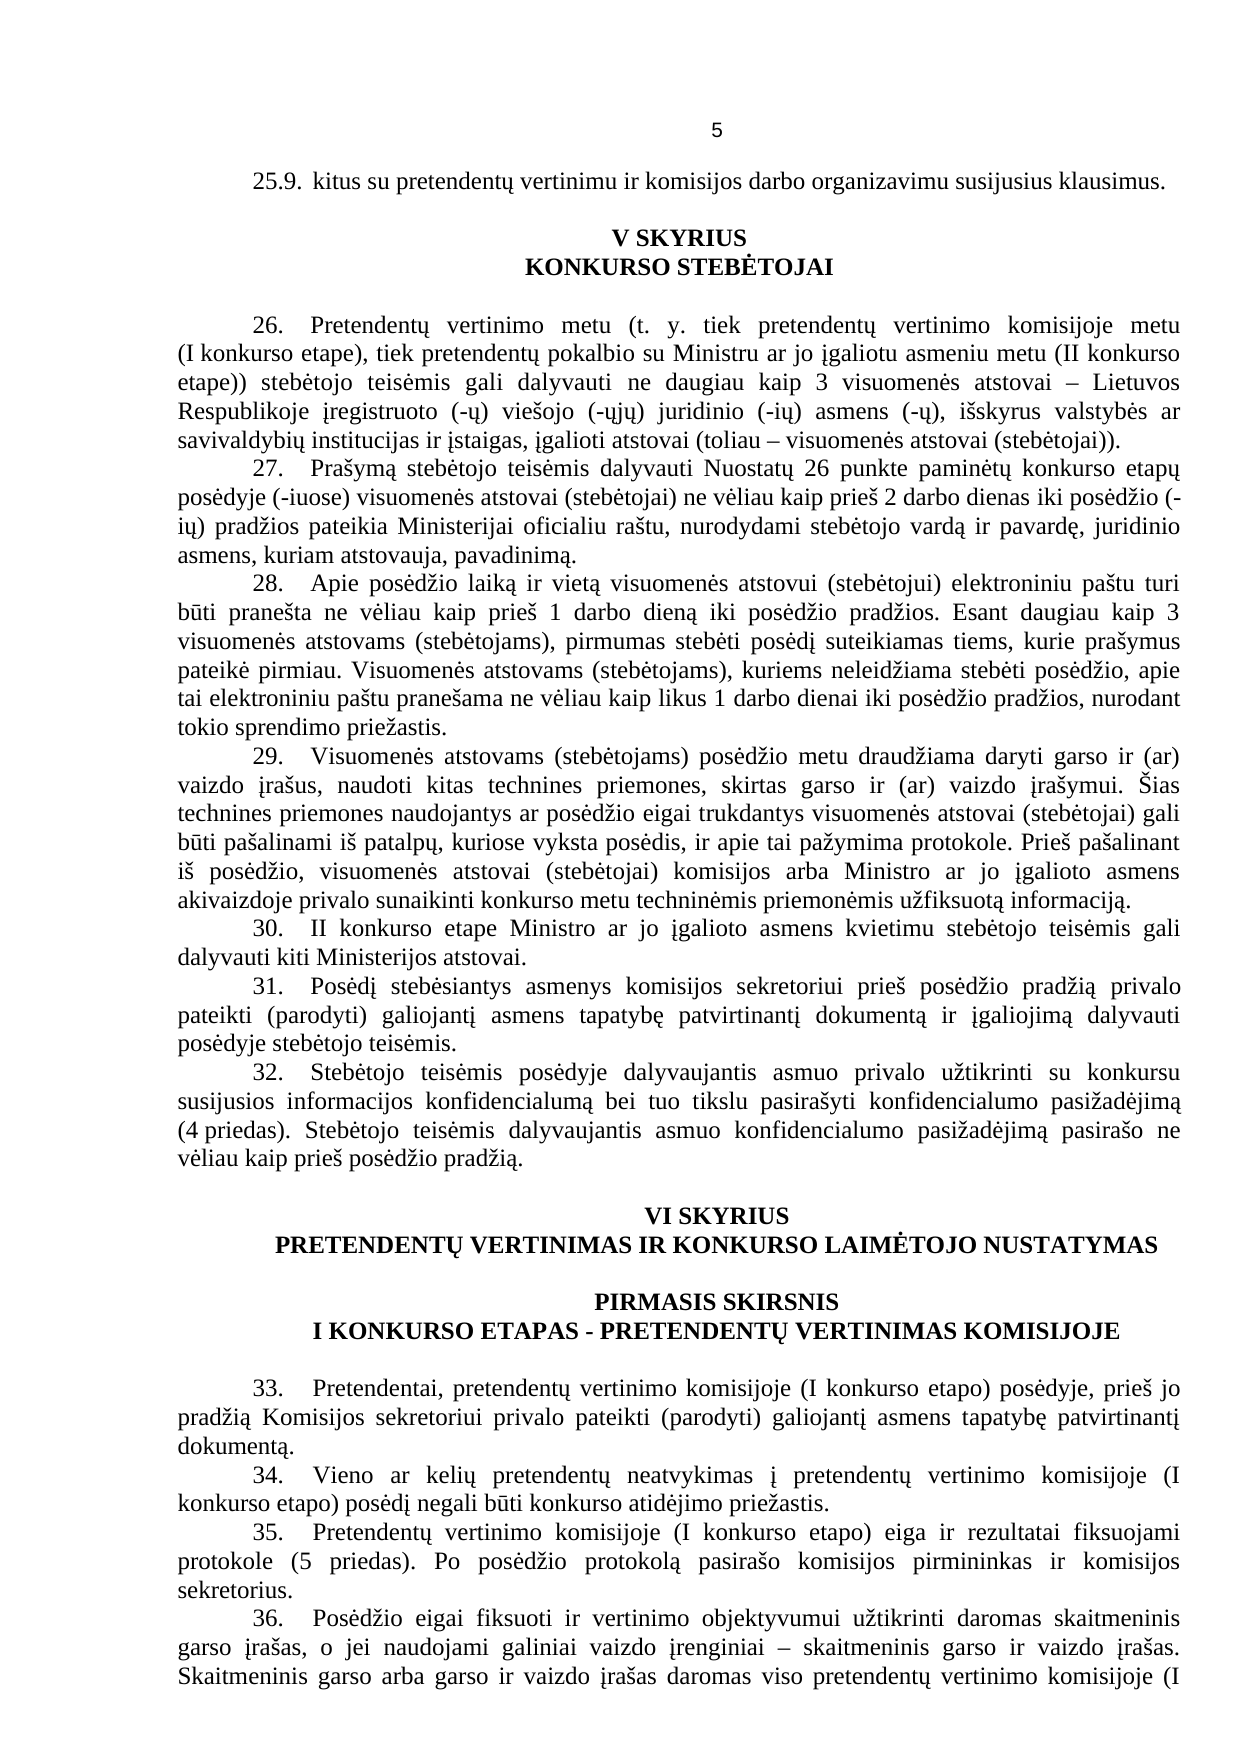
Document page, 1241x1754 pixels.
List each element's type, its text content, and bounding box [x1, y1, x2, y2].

text 28. Apie posėdžio laiką ir vietą visuomenės atstovui (stebėtojui) elektroniniu paštu turi būti pranešta ne vėliau kaip prieš 1 darbo dieną iki posėdžio pradžios. Esant daugiau kaip 3 visuomenės atstovams (stebėtojams), pirmumas stebėti posėdį suteikiamas tiems, kurie prašymus pateikė pirmiau. Visuomenės atstovams (stebėtojams), kuriems neleidžiama stebėti posėdžio, apie tai elektroniniu paštu pranešama ne vėliau kaip likus 1 darbo dienai iki posėdžio pradžios, nurodant tokio sprendimo priežastis. [177, 568, 1181, 741]
text 36. Posėdžio eigai fiksuoti ir vertinimo objektyvumui užtikrinti daromas skaitmeninis garso įrašas, o jei naudojami galiniai vaizdo įrenginiai – skaitmeninis garso ir vaizdo įrašas. Skaitmeninis garso arba garso ir vaizdo įrašas daromas viso pretendentų vertinimo komisijoje (I [177, 1603, 1181, 1690]
text 25.9. kitus su pretendentų vertinimu ir komisijos darbo organizavimu susijusius klausimus. [177, 166, 1181, 195]
text VI SKYRIUS [177, 1201, 1181, 1230]
text 29. Visuomenės atstovams (stebėtojams) posėdžio metu draudžiama daryti garso ir (ar) vaizdo įrašus, naudoti kitas technines priemones, skirtas garso ir (ar) vaizdo įrašymui. Šias technines priemones naudojantys ar posėdžio eigai trukdantys visuomenės atstovai (stebėtojai) gali būti pašalinami iš patalpų, kuriose vyksta posėdis, ir apie tai pažymima protokole. Prieš pašalinant iš posėdžio, visuomenės atstovai (stebėtojai) komisijos arba Ministro ar jo įgalioto asmens akivaizdoje privalo sunaikinti konkurso metu techninėmis priemonėmis užfiksuotą informaciją. [177, 741, 1181, 913]
text PRETENDENTŲ VERTINIMAS IR KONKURSO LAIMĖTOJO NUSTATYMAS [177, 1230, 1181, 1258]
text V SKYRIUS [177, 223, 1181, 252]
text 31. Posėdį stebėsiantys asmenys komisijos sekretoriui prieš posėdžio pradžią privalo pateikti (parodyti) galiojantį asmens tapatybę patvirtinantį dokumentą ir įgaliojimą dalyvauti posėdyje stebėtojo teisėmis. [177, 971, 1181, 1057]
text PIRMASIS SKIRSNIS [177, 1287, 1181, 1316]
text 35. Pretendentų vertinimo komisijoje (I konkurso etapo) eiga ir rezultatai fiksuojami protokole (5 priedas). Po posėdžio protokolą pasirašo komisijos pirmininkas ir komisijos sekretorius. [177, 1517, 1181, 1603]
text 33. Pretendentai, pretendentų vertinimo komisijoje (I konkurso etapo) posėdyje, prieš jo pradžią Komisijos sekretoriui privalo pateikti (parodyti) galiojantį asmens tapatybę patvirtinantį dokumentą. [177, 1373, 1181, 1460]
text 34. Vieno ar kelių pretendentų neatvykimas į pretendentų vertinimo komisijoje (I konkurso etapo) posėdį negali būti konkurso atidėjimo priežastis. [177, 1460, 1181, 1517]
text 27. Prašymą stebėtojo teisėmis dalyvauti Nuostatų 26 punkte paminėtų konkurso etapų posėdyje (-iuose) visuomenės atstovai (stebėtojai) ne vėliau kaip prieš 2 darbo dienas iki posėdžio (-ių) pradžios pateikia Ministerijai oficialiu raštu, nurodydami stebėtojo vardą ir pavardę, juridinio asmens, kuriam atstovauja, pavadinimą. [177, 453, 1181, 568]
text KONKURSO STEBĖTOJAI [177, 252, 1181, 281]
text 32. Stebėtojo teisėmis posėdyje dalyvaujantis asmuo privalo užtikrinti su konkursu susijusios informacijos konfidencialumą bei tuo tikslu pasirašyti konfidencialumo pasižadėjimą (4 priedas). Stebėtojo teisėmis dalyvaujantis asmuo konfidencialumo pasižadėjimą pasirašo ne vėliau kaip prieš posėdžio pradžią. [177, 1057, 1181, 1172]
text 30. II konkurso etape Ministro ar jo įgalioto asmens kvietimu stebėtojo teisėmis gali dalyvauti kiti Ministerijos atstovai. [177, 913, 1181, 971]
text I KONKURSO ETAPAS - PRETENDENTŲ VERTINIMAS KOMISIJOJE [177, 1316, 1181, 1345]
text 26. Pretendentų vertinimo metu (t. y. tiek pretendentų vertinimo komisijoje metu (I konkurso etape), tiek pretendentų pokalbio su Ministru ar jo įgaliotu asmeniu metu (II konkurso etape)) stebėtojo teisėmis gali dalyvauti ne daugiau kaip 3 visuomenės atstovai – Lietuvos Respublikoje įregistruoto (-ų) viešojo (-ųjų) juridinio (-ių) asmens (-ų), išskyrus valstybės ar savivaldybių institucijas ir įstaigas, įgalioti atstovai (toliau – visuomenės atstovai (stebėtojai)). [177, 310, 1181, 453]
